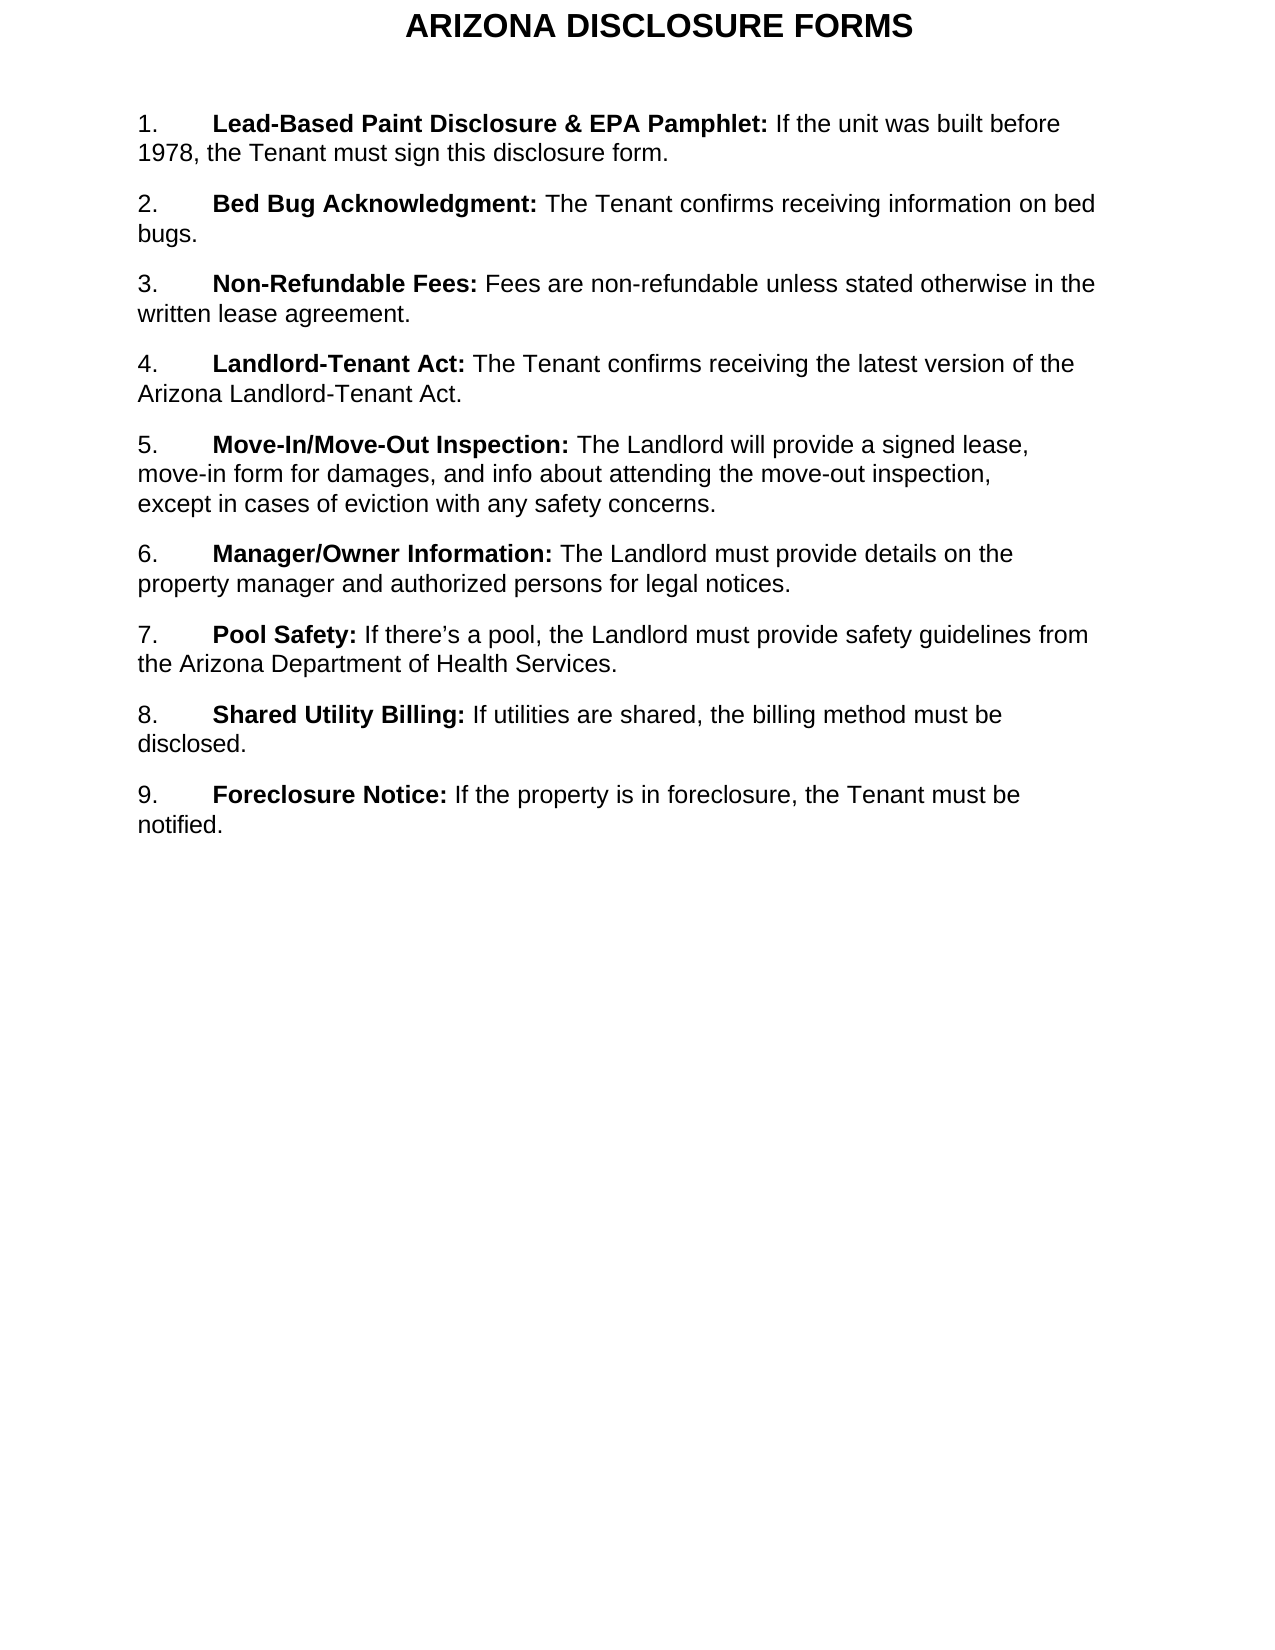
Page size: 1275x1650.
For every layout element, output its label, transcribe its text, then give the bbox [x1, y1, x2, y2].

list Landlord-Tenant Act: The Tenant confirms receiving the latest version of the Arizona Landlord-Tenant Act. [137, 349, 1077, 408]
list Bed Bug Acknowledgment: The Tenant confirms receiving information on bed bugs. [137, 189, 1098, 247]
list Manager/Owner Information: The Landlord must provide details on the property manager and authorized persons for legal notices. [137, 539, 1016, 598]
list Foreclosure Notice: If the property is in foreclosure, the Tenant must be notified. [137, 780, 1023, 838]
list Non-Refundable Fees: Fees are non-refundable unless stated otherwise in the written lease agreement. [137, 269, 1098, 327]
list Lead-Based Paint Disclosure & EPA Pamphlet: If the unit was built before 1978, the Tenant must sign this disclosure form. [137, 109, 1064, 167]
list Shared Utility Billing: If utilities are shared, the billing method must be disclosed. [137, 700, 1005, 758]
subtitle ARIZONA DISCLOSURE FORMS [185, 6, 1133, 45]
list Move-In/Move-Out Inspection: The Landlord will provide a signed lease, move-in form for damages, and info about attending the move-out inspection, except in cases of eviction with any safety concerns. [137, 429, 1069, 517]
list Pool Safety: If there’s a pool, the Landlord must provide safety guidelines from the Arizona Department of Health Services. [137, 620, 1092, 678]
